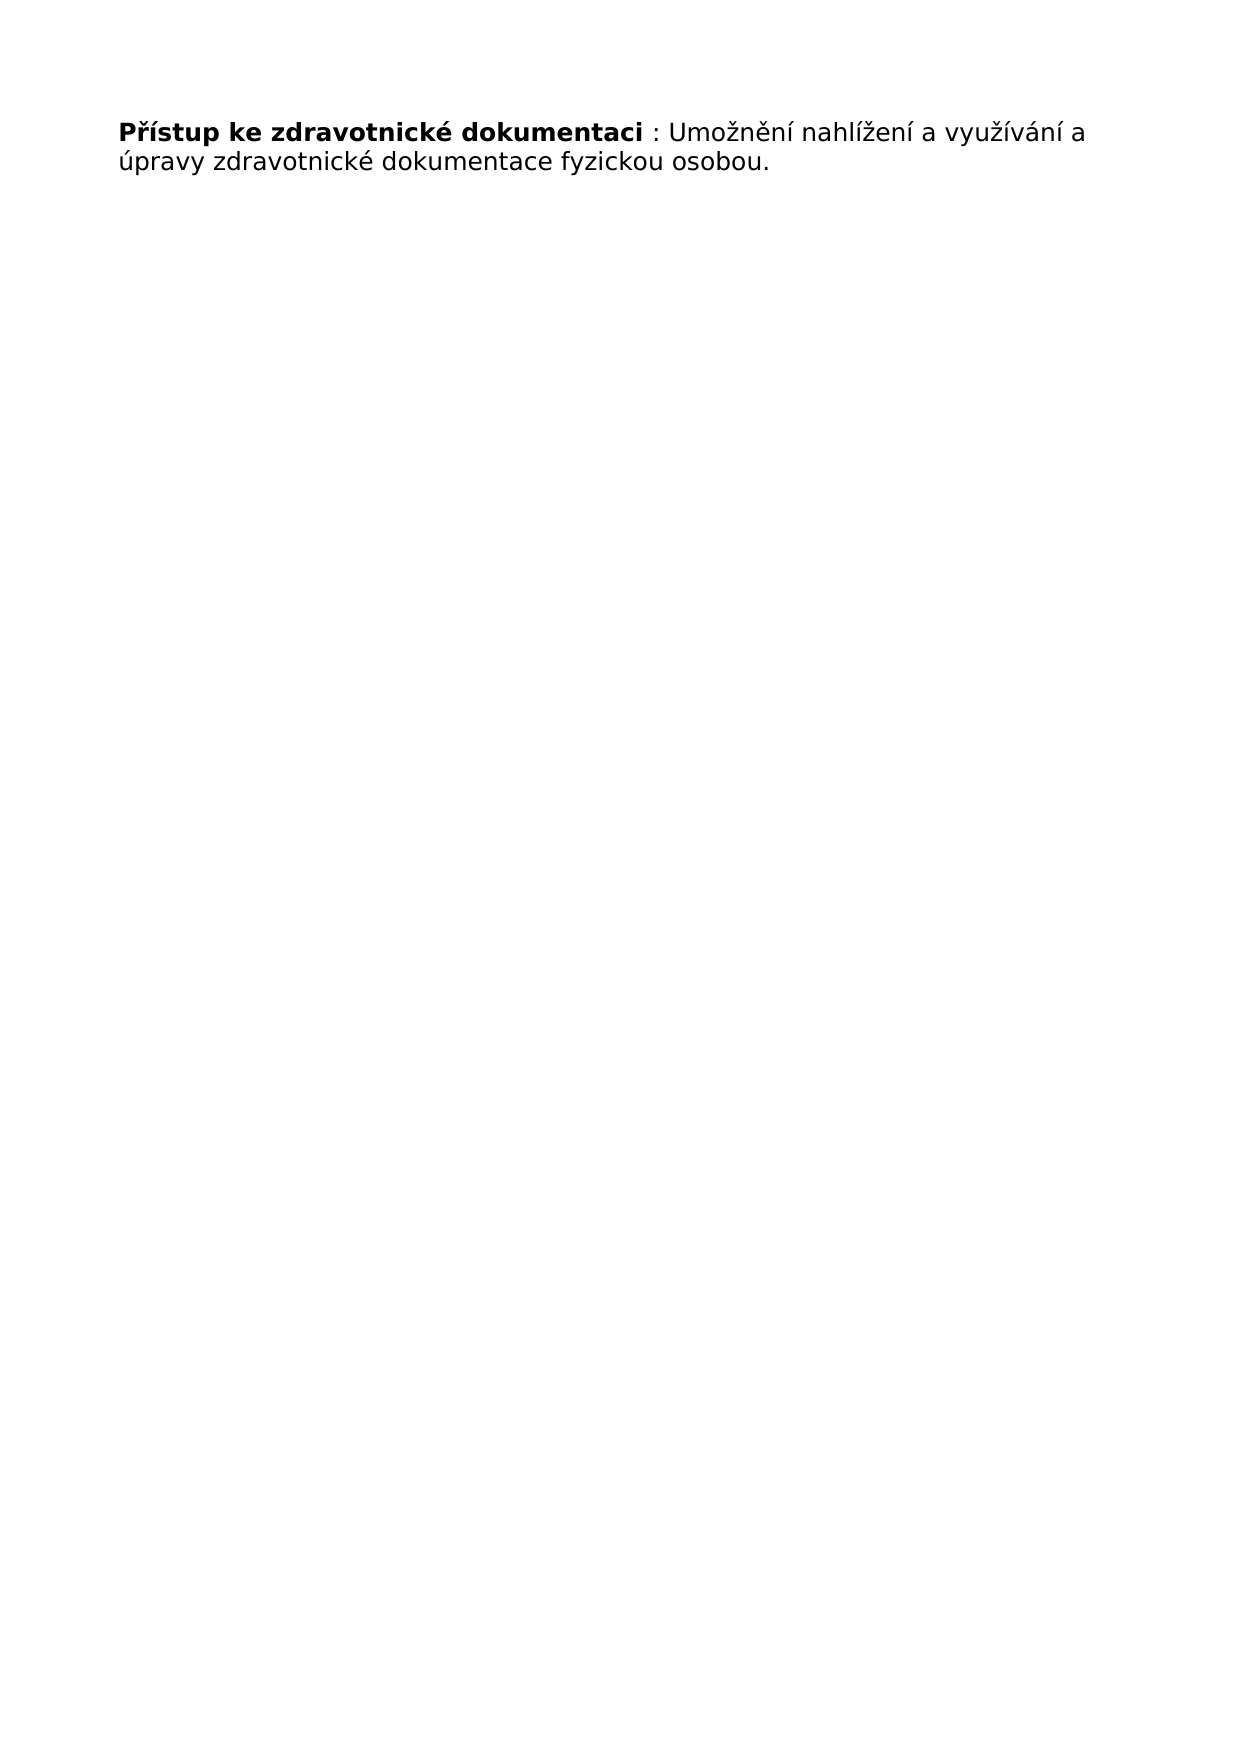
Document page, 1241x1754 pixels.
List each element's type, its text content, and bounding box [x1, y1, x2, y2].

text Přístup ke zdravotnické dokumentaci : Umožnění nahlížení a využívání a úpravy zdravotnické dokumentace fyzickou osobou. [118, 118, 1122, 176]
